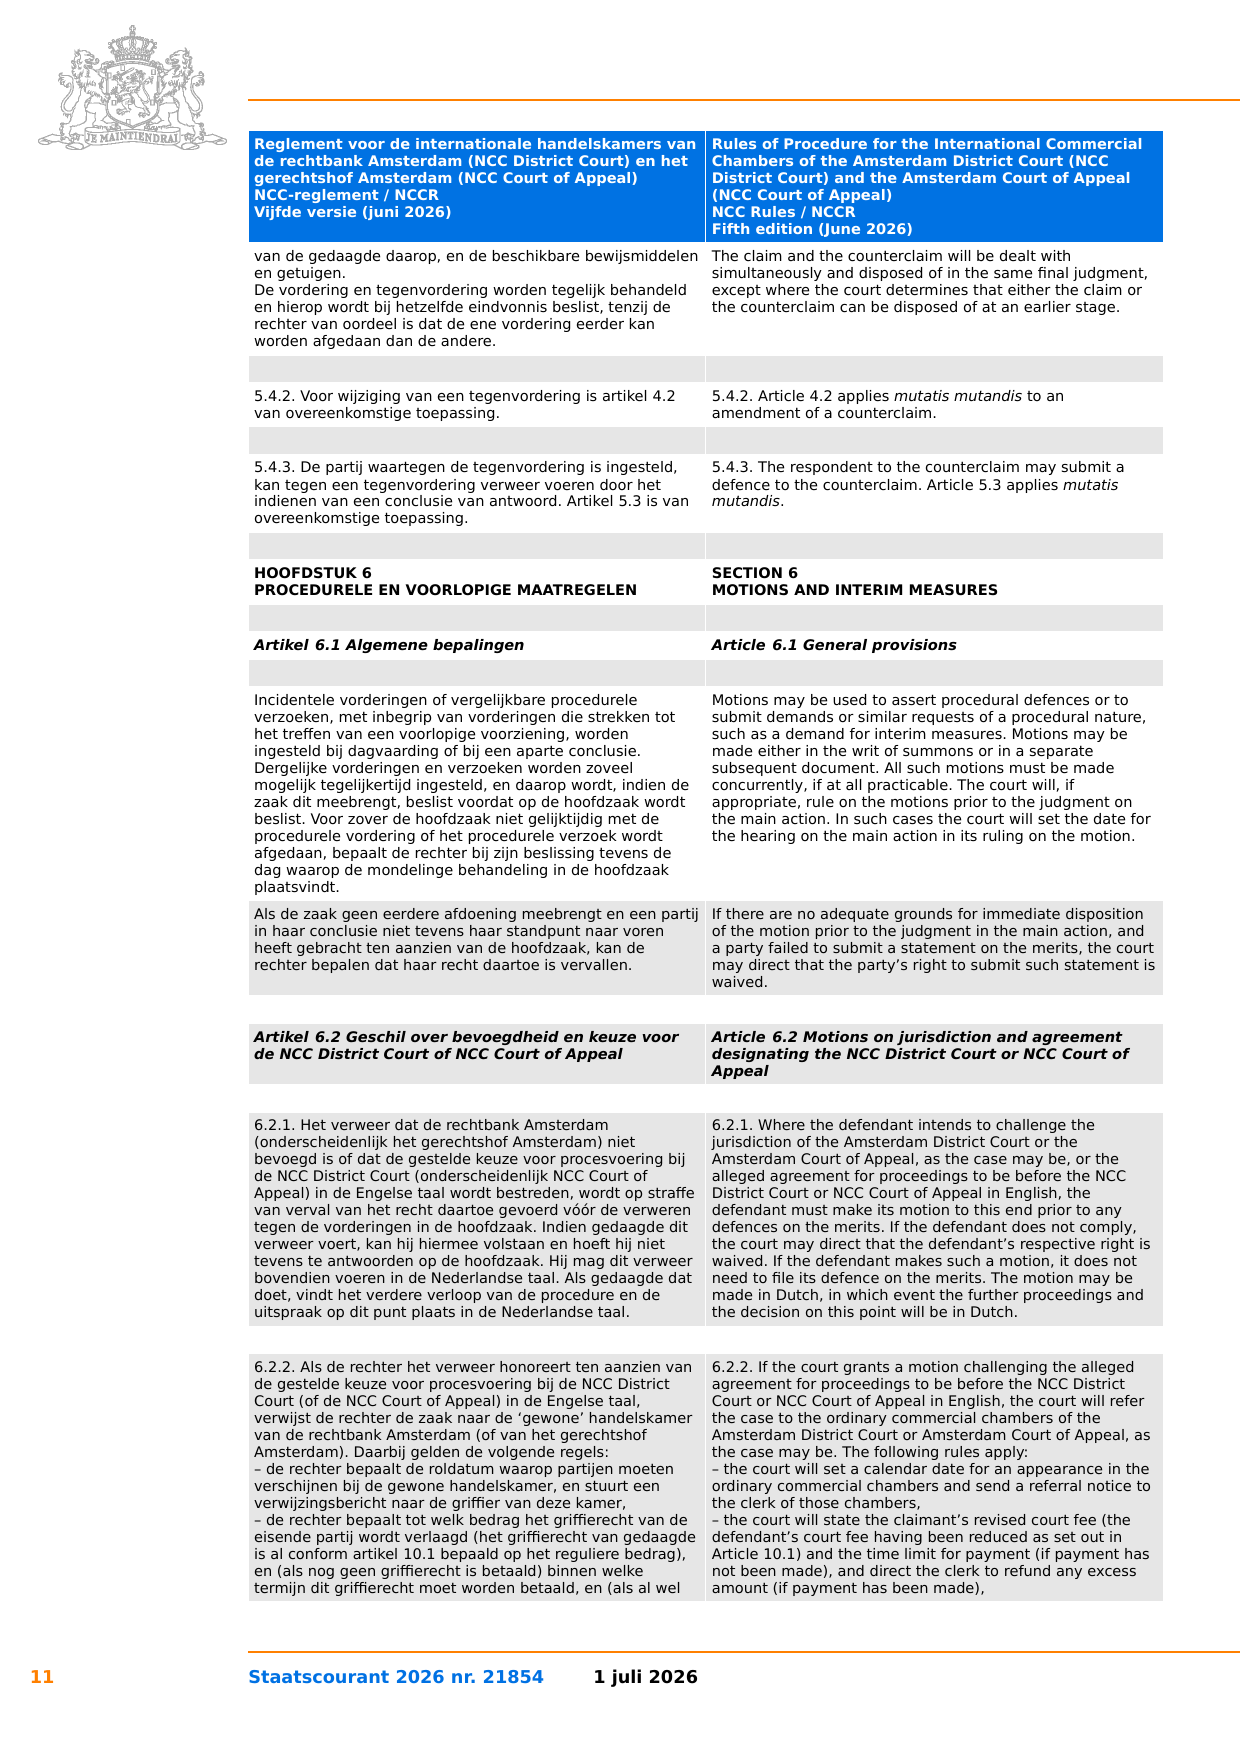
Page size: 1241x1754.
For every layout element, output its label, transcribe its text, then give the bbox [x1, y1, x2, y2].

table_cell The claim and the counterclaim will be dealt with simultaneously and disposed of in the same final judgment, except where the court determines that either the claim or the counterclaim can be disposed of at an earlier stage. [706, 243, 1163, 354]
table_cell [249, 660, 705, 686]
table_cell Article 6.2 Motions on jurisdiction and agreement designating the NCC District Court or NCC Court of Appeal [706, 1024, 1163, 1084]
table_cell If there are no adequate grounds for immediate disposition of the motion prior to the judgment in the main action, and a party failed to submit a statement on the merits, the court may direct that the party’s right to submit such statement is waived. [706, 901, 1163, 995]
table_cell 6.2.1. Where the defendant intends to challenge the jurisdiction of the Amsterdam District Court or the Amsterdam Court of Appeal, as the case may be, or the alleged agreement for proceedings to be before the NCC District Court or NCC Court of Appeal in English, the defendant must make its motion to this end prior to any defences on the merits. If the defendant does not comply, the court may direct that the defendant’s respective right is waived. If the defendant makes such a motion, it does not need to file its defence on the merits. The motion may be made in Dutch, in which event the further proceedings and the decision on this point will be in Dutch. [706, 1113, 1163, 1326]
table_cell [706, 660, 1163, 686]
table_cell 6.2.1. Het verweer dat de rechtbank Amsterdam (onderscheidenlijk het gerechtshof Amsterdam) niet bevoegd is of dat de gestelde keuze voor procesvoering bij de NCC District Court (onderscheidenlijk NCC Court of Appeal) in de Engelse taal wordt bestreden, wordt op straffe van verval van het recht daartoe gevoerd vóór de verweren tegen de vorderingen in de hoofdzaak. Indien gedaagde dit verweer voert, kan hij hiermee volstaan en hoeft hij niet tevens te antwoorden op de hoofdzaak. Hij mag dit verweer bovendien voeren in de Nederlandse taal. Als gedaagde dat doet, vindt het verdere verloop van de procedure en de uitspraak op dit punt plaats in de Nederlandse taal. [249, 1113, 705, 1326]
table_cell Incidentele vorderingen of vergelijkbare procedurele verzoeken, met inbegrip van vorderingen die strekken tot het treffen van een voorlopige voorziening, worden ingesteld bij dagvaarding of bij een aparte conclusie. Dergelijke vorderingen en verzoeken worden zoveel mogelijk tegelijkertijd ingesteld, en daarop wordt, indien de zaak dit meebrengt, beslist voordat op de hoofdzaak wordt beslist. Voor zover de hoofdzaak niet gelijktijdig met de procedurele vordering of het procedurele verzoek wordt afgedaan, bepaalt de rechter bij zijn beslissing tevens de dag waarop de mondelinge behandeling in de hoofdzaak plaatsvindt. [249, 687, 705, 900]
picture [38, 25, 227, 150]
table_cell van de gedaagde daarop, en de beschikbare bewijsmiddelen en getuigen. De vordering en tegenvordering worden tegelijk behandeld en hierop wordt bij hetzelfde eindvonnis beslist, tenzij de rechter van oordeel is dat de ene vordering eerder kan worden afgedaan dan de andere. [249, 243, 705, 354]
table_cell Artikel 6.1 Algemene bepalingen [249, 632, 705, 658]
table_cell [706, 1327, 1163, 1353]
table_cell [249, 605, 705, 631]
table_cell [706, 533, 1163, 559]
table_header Reglement voor de internationale handelskamers van de rechtbank Amsterdam (NCC District Court) en het gerechtshof Amsterdam (NCC Court of Appeal) NCC-reglement / NCCR Vijfde versie (juni 2026) [249, 131, 705, 242]
table_cell 5.4.2. Voor wijziging van een tegenvordering is artikel 4.2 van overeenkomstige toepassing. [249, 383, 705, 426]
table_cell HOOFDSTUK 6 PROCEDURELE EN VOORLOPIGE MAATREGELEN [249, 560, 705, 604]
table_cell 5.4.3. The respondent to the counterclaim may submit a defence to the counterclaim. Article 5.3 applies mutatis mutandis. [706, 455, 1163, 532]
table_cell SECTION 6 MOTIONS AND INTERIM MEASURES [706, 560, 1163, 604]
table_cell [249, 1327, 705, 1353]
table_cell [249, 427, 705, 454]
table_cell [706, 605, 1163, 631]
table_cell [249, 356, 705, 382]
table_cell [249, 533, 705, 559]
table_cell [706, 427, 1163, 454]
table_cell 5.4.3. De partij waartegen de tegenvordering is ingesteld, kan tegen een tegenvordering verweer voeren door het indienen van een conclusie van antwoord. Artikel 5.3 is van overeenkomstige toepassing. [249, 455, 705, 532]
table_cell 6.2.2. Als de rechter het verweer honoreert ten aanzien van de gestelde keuze voor procesvoering bij de NCC District Court (of de NCC Court of Appeal) in de Engelse taal, verwijst de rechter de zaak naar de ‘gewone’ handelskamer van de rechtbank Amsterdam (of van het gerechtshof Amsterdam). Daarbij gelden de volgende regels: – de rechter bepaalt de roldatum waarop partijen moeten verschijnen bij de gewone handelskamer, en stuurt een verwijzingsbericht naar de griffier van deze kamer, – de rechter bepaalt tot welk bedrag het griffierecht van de eisende partij wordt verlaagd (het griffierecht van gedaagde is al conform artikel 10.1 bepaald op het reguliere bedrag), en (als nog geen griffierecht is betaald) binnen welke termijn dit griffierecht moet worden betaald, en (als al wel [249, 1354, 705, 1601]
table_header Rules of Procedure for the International Commercial Chambers of the Amsterdam District Court (NCC District Court) and the Amsterdam Court of Appeal (NCC Court of Appeal) NCC Rules / NCCR Fifth edition (June 2026) [706, 131, 1163, 242]
table_cell Article 6.1 General provisions [706, 632, 1163, 658]
table_cell Als de zaak geen eerdere afdoening meebrengt en een partij in haar conclusie niet tevens haar standpunt naar voren heeft gebracht ten aanzien van de hoofdzaak, kan de rechter bepalen dat haar recht daartoe is vervallen. [249, 901, 705, 995]
table_cell 6.2.2. If the court grants a motion challenging the alleged agreement for proceedings to be before the NCC District Court or NCC Court of Appeal in English, the court will refer the case to the ordinary commercial chambers of the Amsterdam District Court or Amsterdam Court of Appeal, as the case may be. The following rules apply: – the court will set a calendar date for an appearance in the ordinary commercial chambers and send a referral notice to the clerk of those chambers, – the court will state the claimant’s revised court fee (the defendant’s court fee having been reduced as set out in Article 10.1) and the time limit for payment (if payment has not been made), and direct the clerk to refund any excess amount (if payment has been made), [706, 1354, 1163, 1601]
table_cell [706, 1085, 1163, 1112]
table_cell [706, 996, 1163, 1023]
table_cell [249, 996, 705, 1023]
table_cell [706, 356, 1163, 382]
table_cell Motions may be used to assert procedural defences or to submit demands or similar requests of a procedural nature, such as a demand for interim measures. Motions may be made either in the writ of summons or in a separate subsequent document. All such motions must be made concurrently, if at all practicable. The court will, if appropriate, rule on the motions prior to the judgment on the main action. In such cases the court will set the date for the hearing on the main action in its ruling on the motion. [706, 687, 1163, 900]
table_cell Artikel 6.2 Geschil over bevoegdheid en keuze voor de NCC District Court of NCC Court of Appeal [249, 1024, 705, 1084]
table_cell [249, 1085, 705, 1112]
table_cell 5.4.2. Article 4.2 applies mutatis mutandis to an amendment of a counterclaim. [706, 383, 1163, 426]
